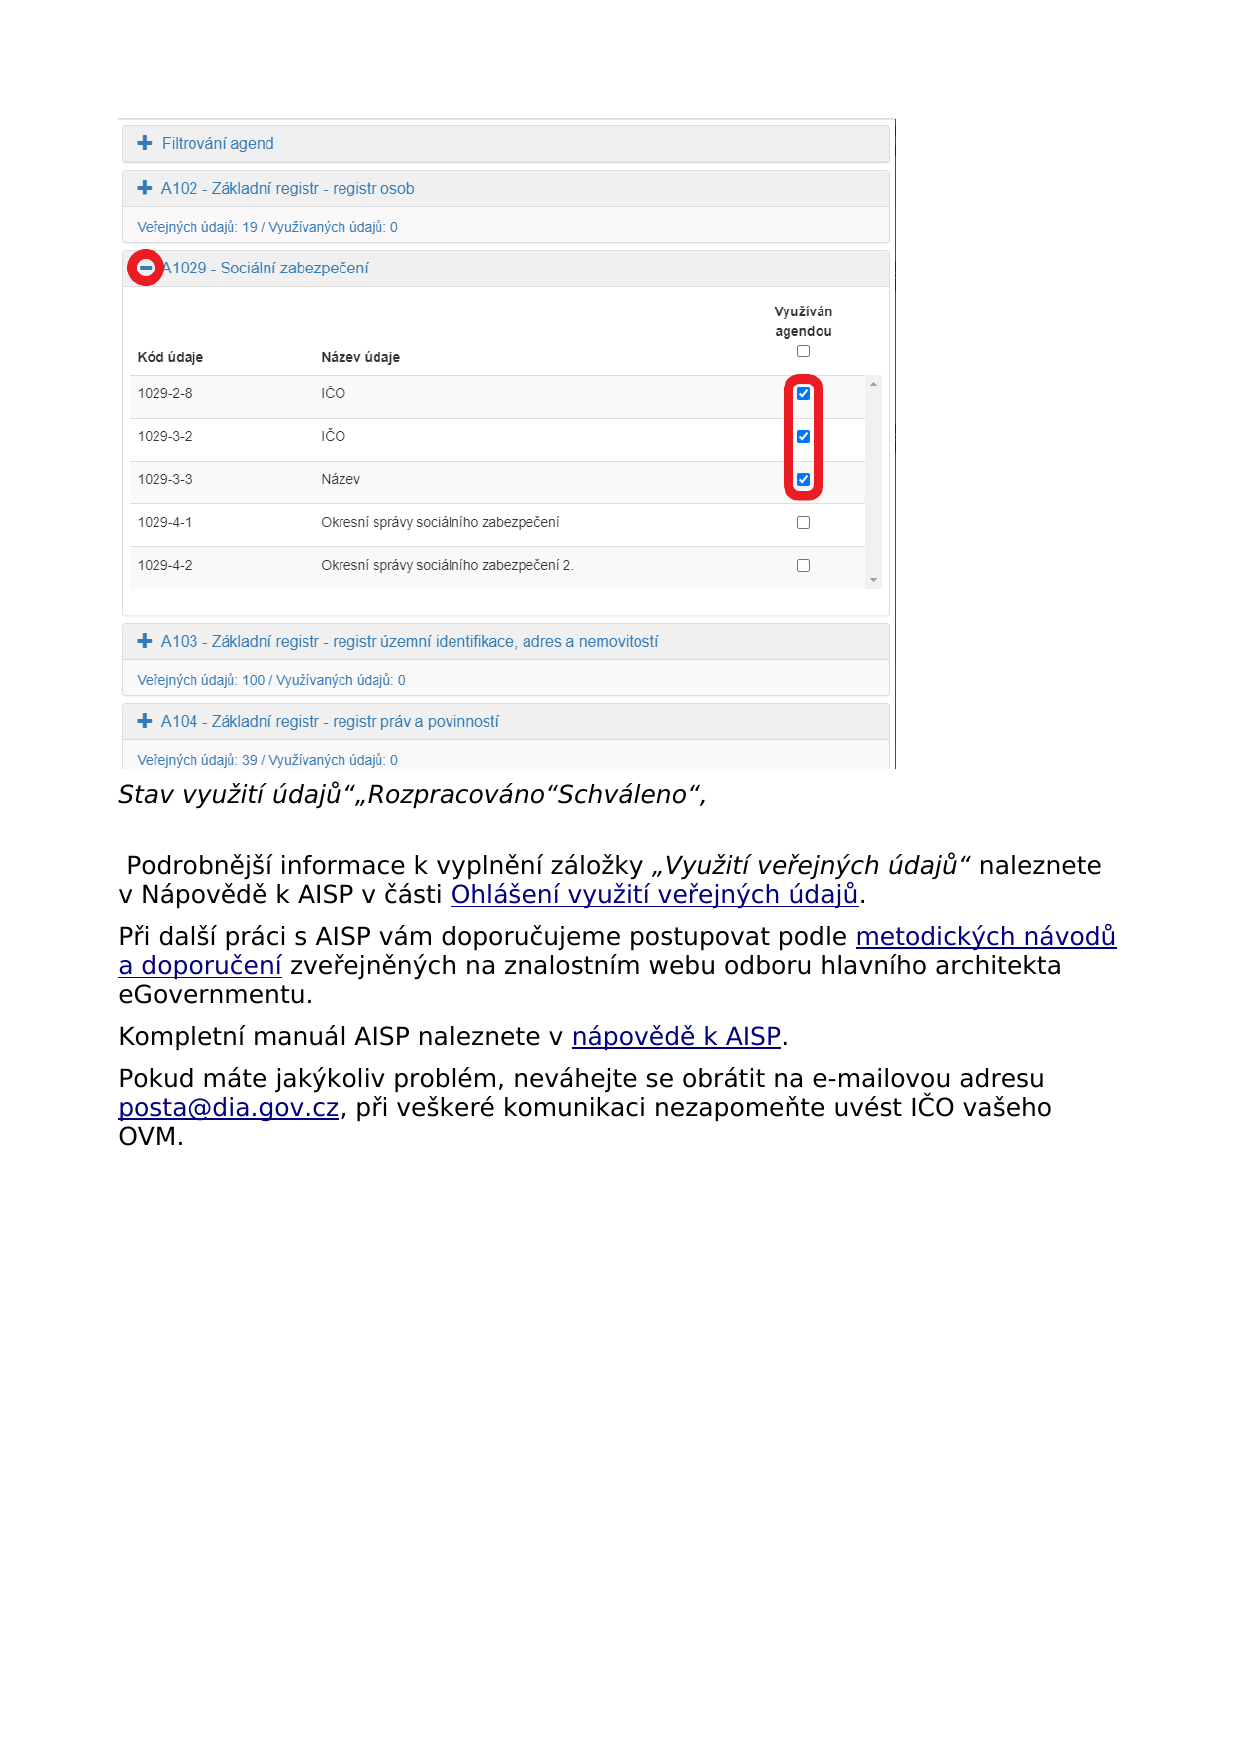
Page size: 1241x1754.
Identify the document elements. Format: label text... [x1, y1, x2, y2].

picture [118, 118, 897, 769]
text Při další práci s AISP vám doporučujeme postupovat podle metodických návodů a doporučení zveřejněných na znalostním webu odboru hlavního architekta eGovernmentu. [118, 922, 1122, 1010]
text Pokud máte jakýkoliv problém, neváhejte se obrátit na e-mailovou adresu posta@dia.gov.cz, při veškeré komunikaci nezapomeňte uvést IČO vašeho OVM. [118, 1064, 1122, 1151]
text Podrobnější informace k vyplnění záložky „Využití veřejných údajů“ naleznete v Nápovědě k AISP v části Ohlášení využití veřejných údajů. [118, 822, 1122, 910]
text Kompletní manuál AISP naleznete v nápovědě k AISP. [118, 1022, 1122, 1051]
text Stav využití údajů“„Rozpracováno“Schváleno“, [118, 781, 1122, 810]
